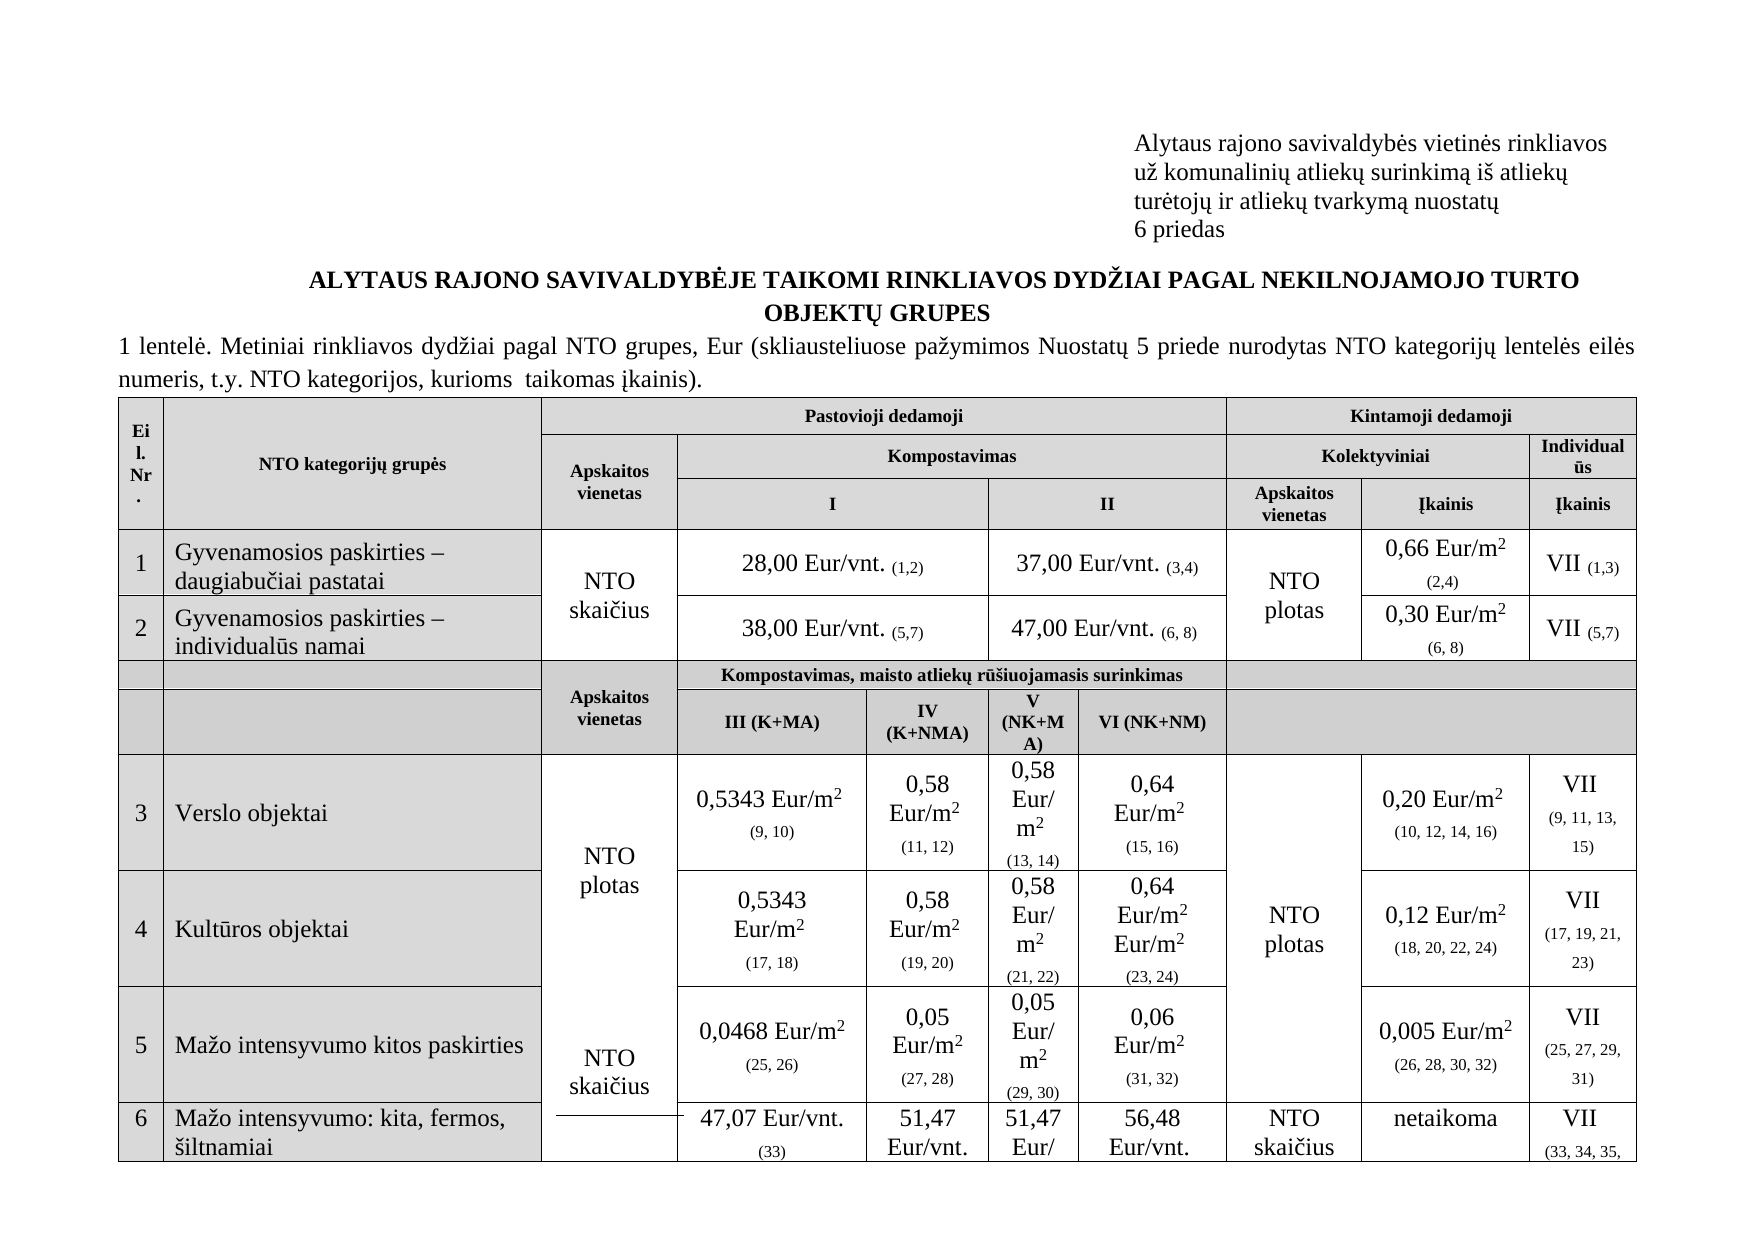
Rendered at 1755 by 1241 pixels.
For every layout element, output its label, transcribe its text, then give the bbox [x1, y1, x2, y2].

table_cell Kompostavimas, maisto atliekų rūšiuojamasis surinkimas [678, 661, 1226, 688]
table_cell 37,00 Eur/vnt. (3,4) [989, 530, 1226, 594]
table_cell [1227, 661, 1636, 688]
table_cell III (K+MA) [678, 690, 866, 754]
table_cell [1227, 690, 1636, 754]
table_cell 0,05 Eur/m2 (29, 30) [989, 987, 1078, 1102]
table_cell 0,0468 Eur/m2 (25, 26) [678, 987, 866, 1102]
table_cell 0,05 Eur/m2 (27, 28) [867, 987, 988, 1102]
table_cell 0,12 Eur/m2 (18, 20, 22, 24) [1362, 871, 1529, 986]
table_header Kintamoji dedamoji [1227, 398, 1636, 434]
table_cell Individualūs [1530, 435, 1636, 478]
table_cell 0,06 Eur/m2 (31, 32) [1079, 987, 1226, 1102]
table_cell VII (25, 27, 29, 31) [1530, 987, 1636, 1102]
text 6 priedas [118, 214, 1636, 243]
table_cell 0,64 Eur/m2 (15, 16) [1079, 755, 1226, 870]
table_cell VII (17, 19, 21, 23) [1530, 871, 1636, 986]
table_cell V (NK+MA) [989, 690, 1078, 754]
table_cell [164, 661, 541, 688]
table_cell 38,00 Eur/vnt. (5,7) [678, 596, 988, 660]
table_cell I [678, 479, 988, 529]
table_cell Gyvenamosios paskirties – individualūs namai [164, 596, 541, 660]
table_cell IV (K+NMA) [867, 690, 988, 754]
text 1 lentelė. Metiniai rinkliavos dydžiai pagal NTO grupes, Eur (skliausteliuose pažymimos Nuostatų 5 priede nurodytas NTO kategorijų lentelės eilės numeris, t.y. NTO kategorijos, kurioms taikomas įkainis). [118, 331, 1636, 393]
table_cell VII (5,7) [1530, 596, 1636, 660]
text Alytaus rajono savivaldybės vietinės rinkliavos [118, 128, 1636, 157]
text už komunalinių atliekų surinkimą iš atliekų [118, 157, 1636, 186]
table_cell Kolektyviniai [1227, 435, 1529, 478]
table_cell 47,07 Eur/vnt. (33) [678, 1103, 866, 1161]
table_cell VII (9, 11, 13, 15) [1530, 755, 1636, 870]
table_cell [119, 661, 163, 688]
table_cell Apskaitos vienetas [542, 661, 677, 754]
table_cell 56,48 Eur/vnt. [1079, 1103, 1226, 1161]
table_cell NTO skaičius [542, 530, 677, 660]
table_cell 0,5343 Eur/m2 (9, 10) [678, 755, 866, 870]
table_cell 0,20 Eur/m2 (10, 12, 14, 16) [1362, 755, 1529, 870]
table_cell 3 [119, 755, 163, 870]
table_cell 51,47 Eur/vnt. [867, 1103, 988, 1161]
table_cell 1 [119, 530, 163, 594]
table_cell 0,66 Eur/m2 (2,4) [1362, 530, 1529, 594]
table_cell NTO plotas NTO skaičius [542, 755, 677, 1161]
table_cell Įkainis [1362, 479, 1529, 529]
table_header Eil. Nr. [119, 398, 163, 529]
table_cell 4 [119, 871, 163, 986]
table_cell VII (33, 34, 35, [1530, 1103, 1636, 1161]
table_cell 0,58 Eur/m2 (13, 14) [989, 755, 1078, 870]
table_cell Gyvenamosios paskirties – daugiabučiai pastatai [164, 530, 541, 594]
table_cell [164, 690, 541, 754]
table_cell Verslo objektai [164, 755, 541, 870]
table_cell Kultūros objektai [164, 871, 541, 986]
table_header Pastovioji dedamoji [542, 398, 1226, 434]
table_cell NTO skaičius [1227, 1103, 1361, 1161]
table_cell 51,47 Eur/ [989, 1103, 1078, 1161]
table_cell 0,5343 Eur/m2 (17, 18) [678, 871, 866, 986]
table_cell VI (NK+NM) [1079, 690, 1226, 754]
table_cell Kompostavimas [678, 435, 1226, 478]
table_cell II [989, 479, 1226, 529]
text turėtojų ir atliekų tvarkymą nuostatų [118, 186, 1636, 214]
table_cell 0,64 Eur/m2 Eur/m2 (23, 24) [1079, 871, 1226, 986]
table_cell Apskaitos vienetas [542, 435, 677, 529]
table_cell 0,005 Eur/m2 (26, 28, 30, 32) [1362, 987, 1529, 1102]
table_cell VII (1,3) [1530, 530, 1636, 594]
table_cell 6 [119, 1103, 163, 1161]
table_cell NTO plotas [1227, 530, 1361, 660]
text ALYTAUS RAJONO SAVIVALDYBĖJE TAIKOMI RINKLIAVOS DYDŽIAI PAGAL NEKILNOJAMOJO TURTO OBJEKTŲ GRUPES [118, 265, 1636, 327]
table_cell 5 [119, 987, 163, 1102]
table_cell 0,58 Eur/m2 (11, 12) [867, 755, 988, 870]
table_cell 28,00 Eur/vnt. (1,2) [678, 530, 988, 594]
table_cell 0,58 Eur/m2 (19, 20) [867, 871, 988, 986]
table_cell 2 [119, 596, 163, 660]
table_cell Mažo intensyvumo: kita, fermos, šiltnamiai [164, 1103, 541, 1161]
table_cell Įkainis [1530, 479, 1636, 529]
table_cell Apskaitos vienetas [1227, 479, 1361, 529]
table_cell NTO plotas [1227, 755, 1361, 1102]
table_cell [119, 690, 163, 754]
table_cell 0,58 Eur/m2 (21, 22) [989, 871, 1078, 986]
table_cell netaikoma [1362, 1103, 1529, 1161]
table_cell 47,00 Eur/vnt. (6, 8) [989, 596, 1226, 660]
table_header NTO kategorijų grupės [164, 398, 541, 529]
table_cell Mažo intensyvumo kitos paskirties [164, 987, 541, 1102]
table_cell 0,30 Eur/m2 (6, 8) [1362, 596, 1529, 660]
